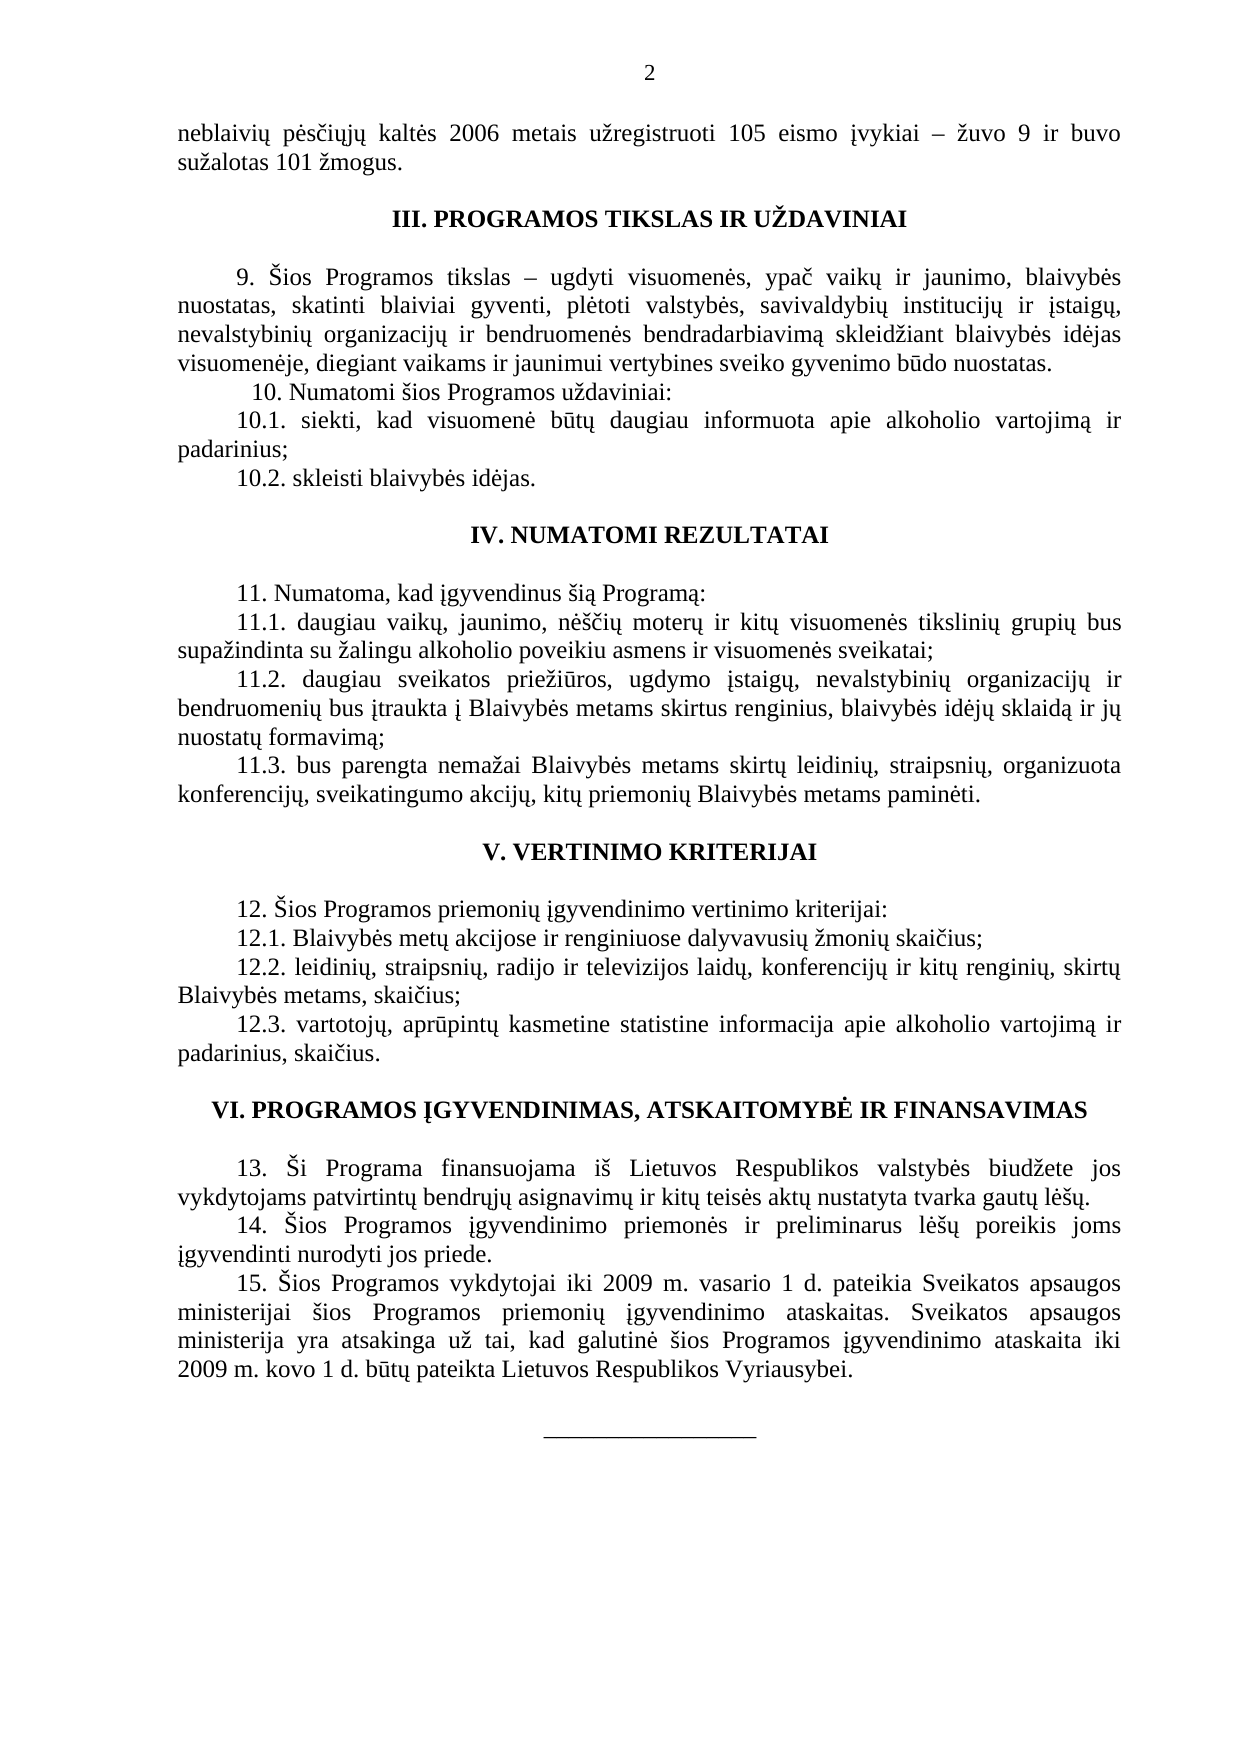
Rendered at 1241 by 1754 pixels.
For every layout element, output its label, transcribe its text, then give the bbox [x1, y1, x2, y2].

text 13. Ši Programa finansuojama iš Lietuvos Respublikos valstybės biudžete jos vykdytojams patvirtintų bendrųjų asignavimų ir kitų teisės aktų nustatyta tvarka gautų lėšų. [177, 1153, 1122, 1211]
text 10.1. siekti, kad visuomenė būtų daugiau informuota apie alkoholio vartojimą ir padarinius; [177, 406, 1122, 463]
text 11. Numatoma, kad įgyvendinus šią Programą: [177, 578, 1122, 607]
text 9. Šios Programos tikslas – ugdyti visuomenės, ypač vaikų ir jaunimo, blaivybės nuostatas, skatinti blaiviai gyventi, plėtoti valstybės, savivaldybių institucijų ir įstaigų, nevalstybinių organizacijų ir bendruomenės bendradarbiavimą skleidžiant blaivybės idėjas visuomenėje, diegiant vaikams ir jaunimui vertybines sveiko gyvenimo būdo nuostatas. [177, 262, 1122, 377]
text VI. PROGRAMOS ĮGYVENDINIMAS, ATSKAITOMYBĖ IR FINANSAVIMAS [177, 1096, 1122, 1124]
text neblaivių pėsčiųjų kaltės 2006 metais užregistruoti 105 eismo įvykiai – žuvo 9 ir buvo sužalotas 101 žmogus. [177, 118, 1122, 176]
text 11.3. bus parengta nemažai Blaivybės metams skirtų leidinių, straipsnių, organizuota konferencijų, sveikatingumo akcijų, kitų priemonių Blaivybės metams paminėti. [177, 751, 1122, 808]
text 12.1. Blaivybės metų akcijose ir renginiuose dalyvavusių žmonių skaičius; [177, 923, 1122, 952]
text 11.2. daugiau sveikatos priežiūros, ugdymo įstaigų, nevalstybinių organizacijų ir bendruomenių bus įtraukta į Blaivybės metams skirtus renginius, blaivybės idėjų sklaidą ir jų nuostatų formavimą; [177, 664, 1122, 751]
text 12. Šios Programos priemonių įgyvendinimo vertinimo kriterijai: [177, 894, 1122, 923]
text 10. Numatomi šios Programos uždaviniai: [251, 377, 1122, 406]
text III. PROGRAMOS TIKSLAS IR UŽDAVINIAI [177, 204, 1122, 233]
text 12.2. leidinių, straipsnių, radijo ir televizijos laidų, konferencijų ir kitų renginių, skirtų Blaivybės metams, skaičius; [177, 952, 1122, 1009]
text 11.1. daugiau vaikų, jaunimo, nėščių moterų ir kitų visuomenės tikslinių grupių bus supažindinta su žalingu alkoholio poveikiu asmens ir visuomenės sveikatai; [177, 607, 1122, 664]
text 10.2. skleisti blaivybės idėjas. [177, 463, 1122, 492]
text V. VERTINIMO KRITERIJAI [177, 837, 1122, 866]
text _________________ [177, 1412, 1122, 1441]
text 12.3. vartotojų, aprūpintų kasmetine statistine informacija apie alkoholio vartojimą ir padarinius, skaičius. [177, 1009, 1122, 1067]
text 14. Šios Programos įgyvendinimo priemonės ir preliminarus lėšų poreikis joms įgyvendinti nurodyti jos priede. [177, 1211, 1122, 1268]
text IV. NUMATOMI REZULTATAI [177, 521, 1122, 549]
text 15. Šios Programos vykdytojai iki 2009 m. vasario 1 d. pateikia Sveikatos apsaugos ministerijai šios Programos priemonių įgyvendinimo ataskaitas. Sveikatos apsaugos ministerija yra atsakinga už tai, kad galutinė šios Programos įgyvendinimo ataskaita iki 2009 m. kovo 1 d. būtų pateikta Lietuvos Respublikos Vyriausybei. [177, 1268, 1122, 1383]
